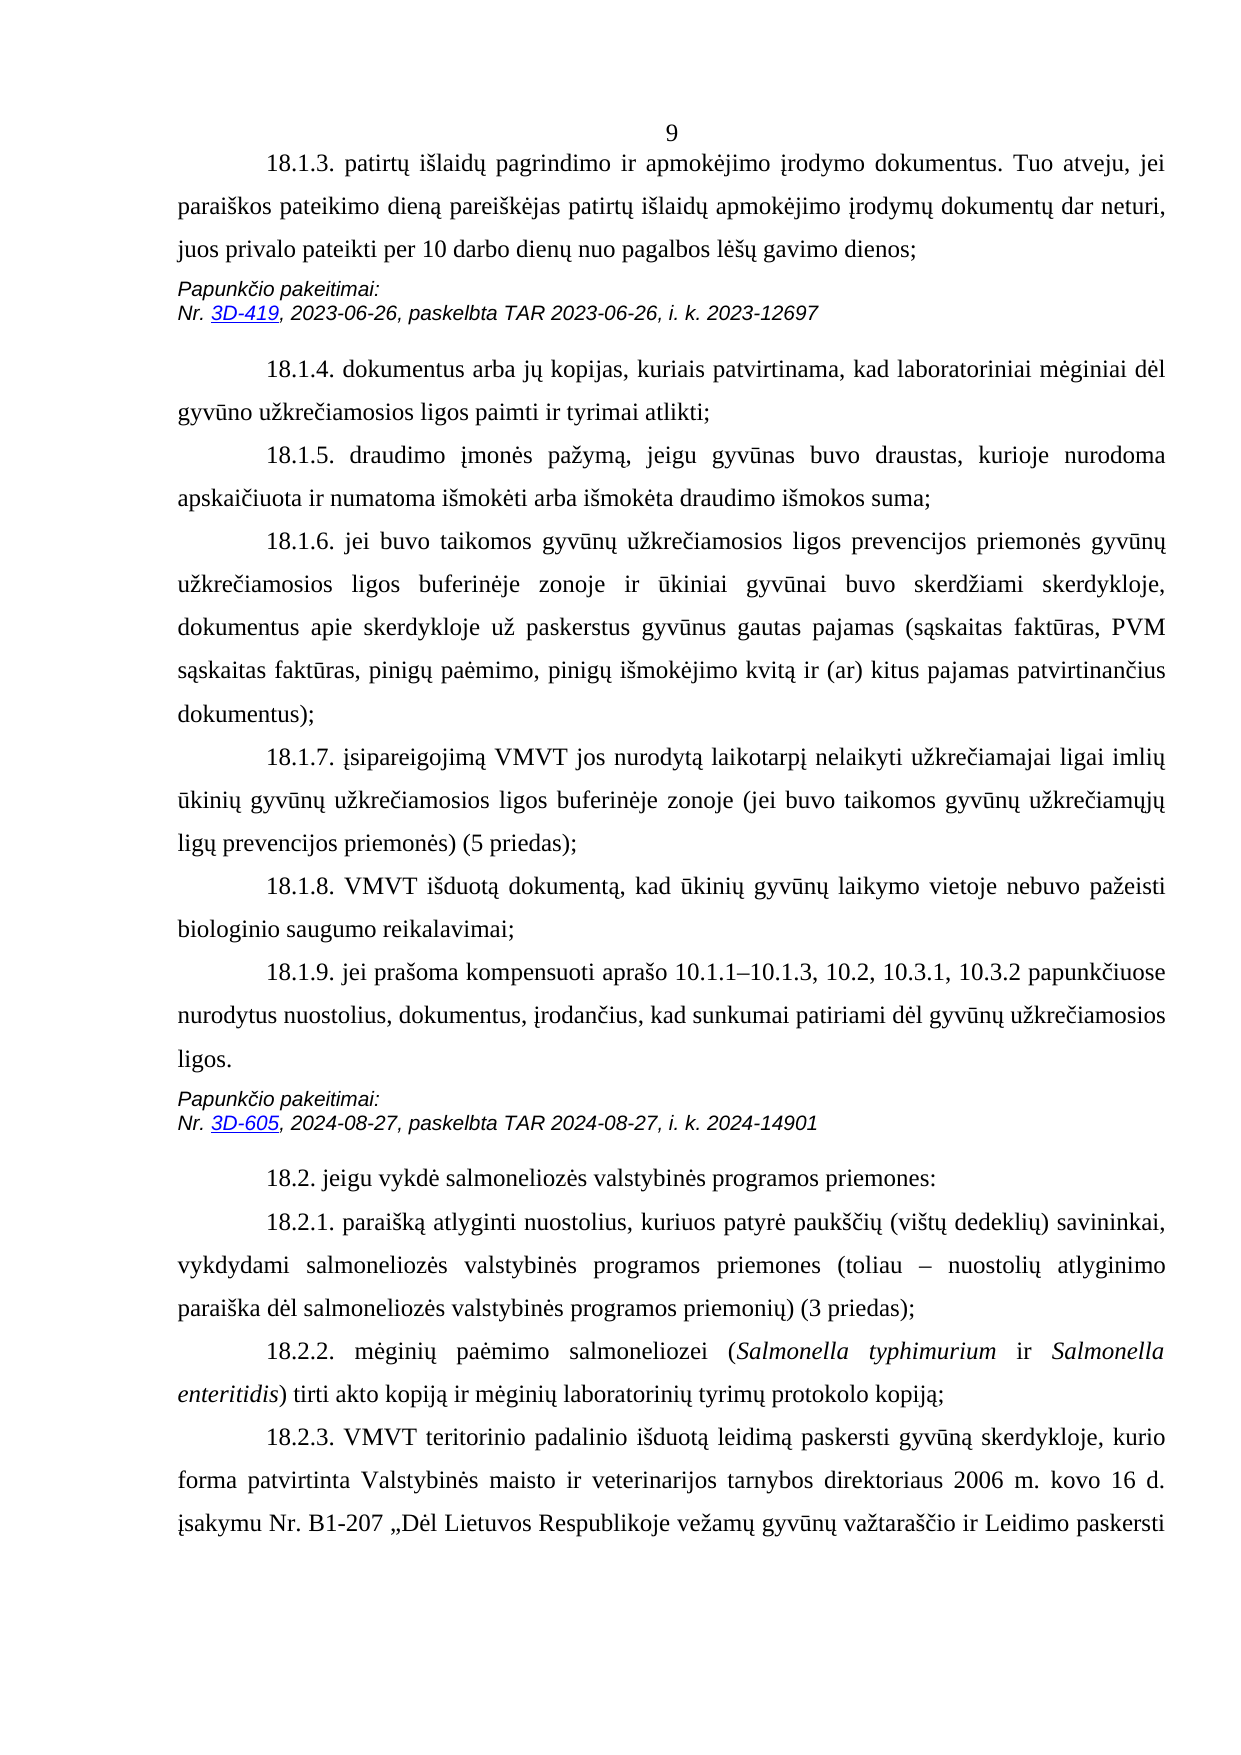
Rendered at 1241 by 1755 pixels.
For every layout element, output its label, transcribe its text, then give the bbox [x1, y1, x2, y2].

text 18.1.5. draudimo įmonės pažymą, jeigu gyvūnas buvo draustas, kurioje nurodoma apskaičiuota ir numatoma išmokėti arba išmokėta draudimo išmokos suma; [177, 440, 1166, 512]
text 18.2. jeigu vykdė salmoneliozės valstybinės programos priemones: [177, 1163, 1166, 1192]
text 18.1.9. jei prašoma kompensuoti aprašo 10.1.1–10.1.3, 10.2, 10.3.1, 10.3.2 papunkčiuose nurodytus nuostolius, dokumentus, įrodančius, kad sunkumai patiriami dėl gyvūnų užkrečiamosios ligos. [177, 957, 1166, 1072]
text 18.1.6. jei buvo taikomos gyvūnų užkrečiamosios ligos prevencijos priemonės gyvūnų užkrečiamosios ligos buferinėje zonoje ir ūkiniai gyvūnai buvo skerdžiami skerdykloje, dokumentus apie skerdykloje už paskerstus gyvūnus gautas pajamas (sąskaitas faktūras, PVM sąskaitas faktūras, pinigų paėmimo, pinigų išmokėjimo kvitą ir (ar) kitus pajamas patvirtinančius dokumentus); [177, 526, 1166, 727]
text 18.1.3. patirtų išlaidų pagrindimo ir apmokėjimo įrodymo dokumentus. Tuo atveju, jei paraiškos pateikimo dieną pareiškėjas patirtų išlaidų apmokėjimo įrodymų dokumentų dar neturi, juos privalo pateikti per 10 darbo dienų nuo pagalbos lėšų gavimo dienos; [177, 148, 1166, 263]
text 18.1.8. VMVT išduotą dokumentą, kad ūkinių gyvūnų laikymo vietoje nebuvo pažeisti biologinio saugumo reikalavimai; [177, 871, 1166, 943]
text Nr. 3D-419, 2023-06-26, paskelbta TAR 2023-06-26, i. k. 2023-12697 [177, 301, 1166, 325]
text 18.2.1. paraišką atlyginti nuostolius, kuriuos patyrė paukščių (vištų dedeklių) savininkai, vykdydami salmoneliozės valstybinės programos priemones (toliau – nuostolių atlyginimo paraiška dėl salmoneliozės valstybinės programos priemonių) (3 priedas); [177, 1207, 1166, 1322]
text 18.2.2. mėginių paėmimo salmoneliozei (Salmonella typhimurium ir Salmonella enteritidis) tirti akto kopiją ir mėginių laboratorinių tyrimų protokolo kopiją; [177, 1336, 1166, 1408]
text Papunkčio pakeitimai: [177, 1087, 1166, 1111]
text 18.1.4. dokumentus arba jų kopijas, kuriais patvirtinama, kad laboratoriniai mėginiai dėl gyvūno užkrečiamosios ligos paimti ir tyrimai atlikti; [177, 354, 1166, 426]
text Papunkčio pakeitimai: [177, 277, 1166, 301]
text 18.1.7. įsipareigojimą VMVT jos nurodytą laikotarpį nelaikyti užkrečiamajai ligai imlių ūkinių gyvūnų užkrečiamosios ligos buferinėje zonoje (jei buvo taikomos gyvūnų užkrečiamųjų ligų prevencijos priemonės) (5 priedas); [177, 742, 1166, 857]
text 18.2.3. VMVT teritorinio padalinio išduotą leidimą paskersti gyvūną skerdykloje, kurio forma patvirtinta Valstybinės maisto ir veterinarijos tarnybos direktoriaus 2006 m. kovo 16 d. įsakymu Nr. B1-207 „Dėl Lietuvos Respublikoje vežamų gyvūnų važtaraščio ir Leidimo paskersti [177, 1422, 1166, 1537]
text Nr. 3D-605, 2024-08-27, paskelbta TAR 2024-08-27, i. k. 2024-14901 [177, 1111, 1166, 1135]
